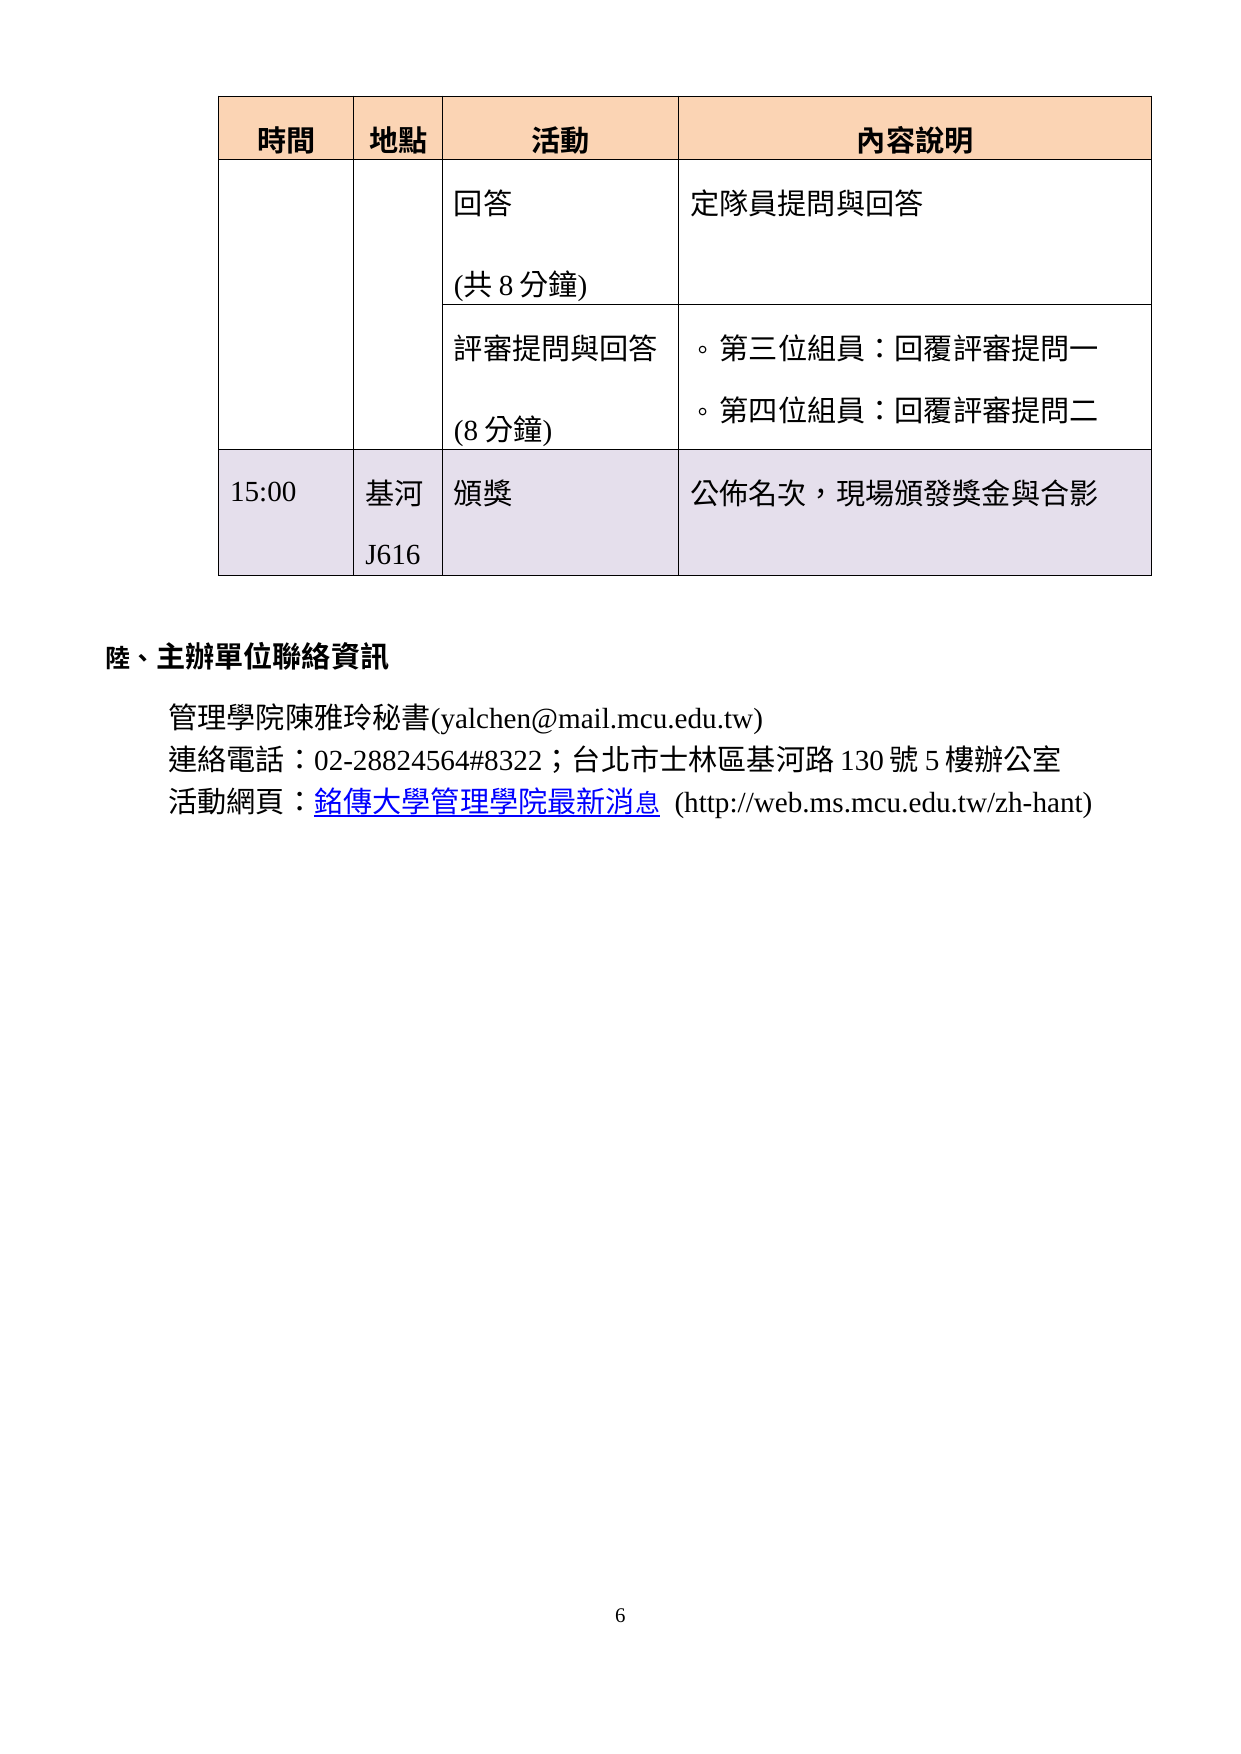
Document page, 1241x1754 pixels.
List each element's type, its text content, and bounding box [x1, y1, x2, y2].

text 連絡電話：02-28824564#8322；台北市士林區基河路130號5樓辦公室 [168, 737, 1122, 779]
table_cell 公佈名次，現場頒發獎金與合影 [679, 450, 1151, 575]
table_cell [354, 160, 442, 449]
table_cell 第三位組員：回覆評審提問一 第四位組員：回覆評審提問二 [679, 305, 1151, 449]
table_cell 評審提問與回答 (8分鐘) [443, 305, 678, 449]
table_cell 定隊員提問與回答 [679, 160, 1151, 304]
table_header 活動 [443, 97, 678, 159]
table_cell 15:00 [219, 450, 353, 575]
text 管理學院陳雅玲秘書(yalchen@mail.mcu.edu.tw) [168, 694, 1122, 737]
list 主辦單位聯絡資訊 [106, 613, 1122, 676]
table_cell 基河J616 [354, 450, 442, 575]
text 活動網頁：銘傳大學管理學院最新消息 (http://web.ms.mcu.edu.tw/zh-hant) [168, 779, 1122, 821]
table_header 地點 [354, 97, 442, 159]
table_header 內容說明 [679, 97, 1151, 159]
table_cell 頒獎 [443, 450, 678, 575]
table_cell 回答 (共8分鐘) [443, 160, 678, 304]
table_header 時間 [219, 97, 353, 159]
table_cell [219, 160, 353, 449]
